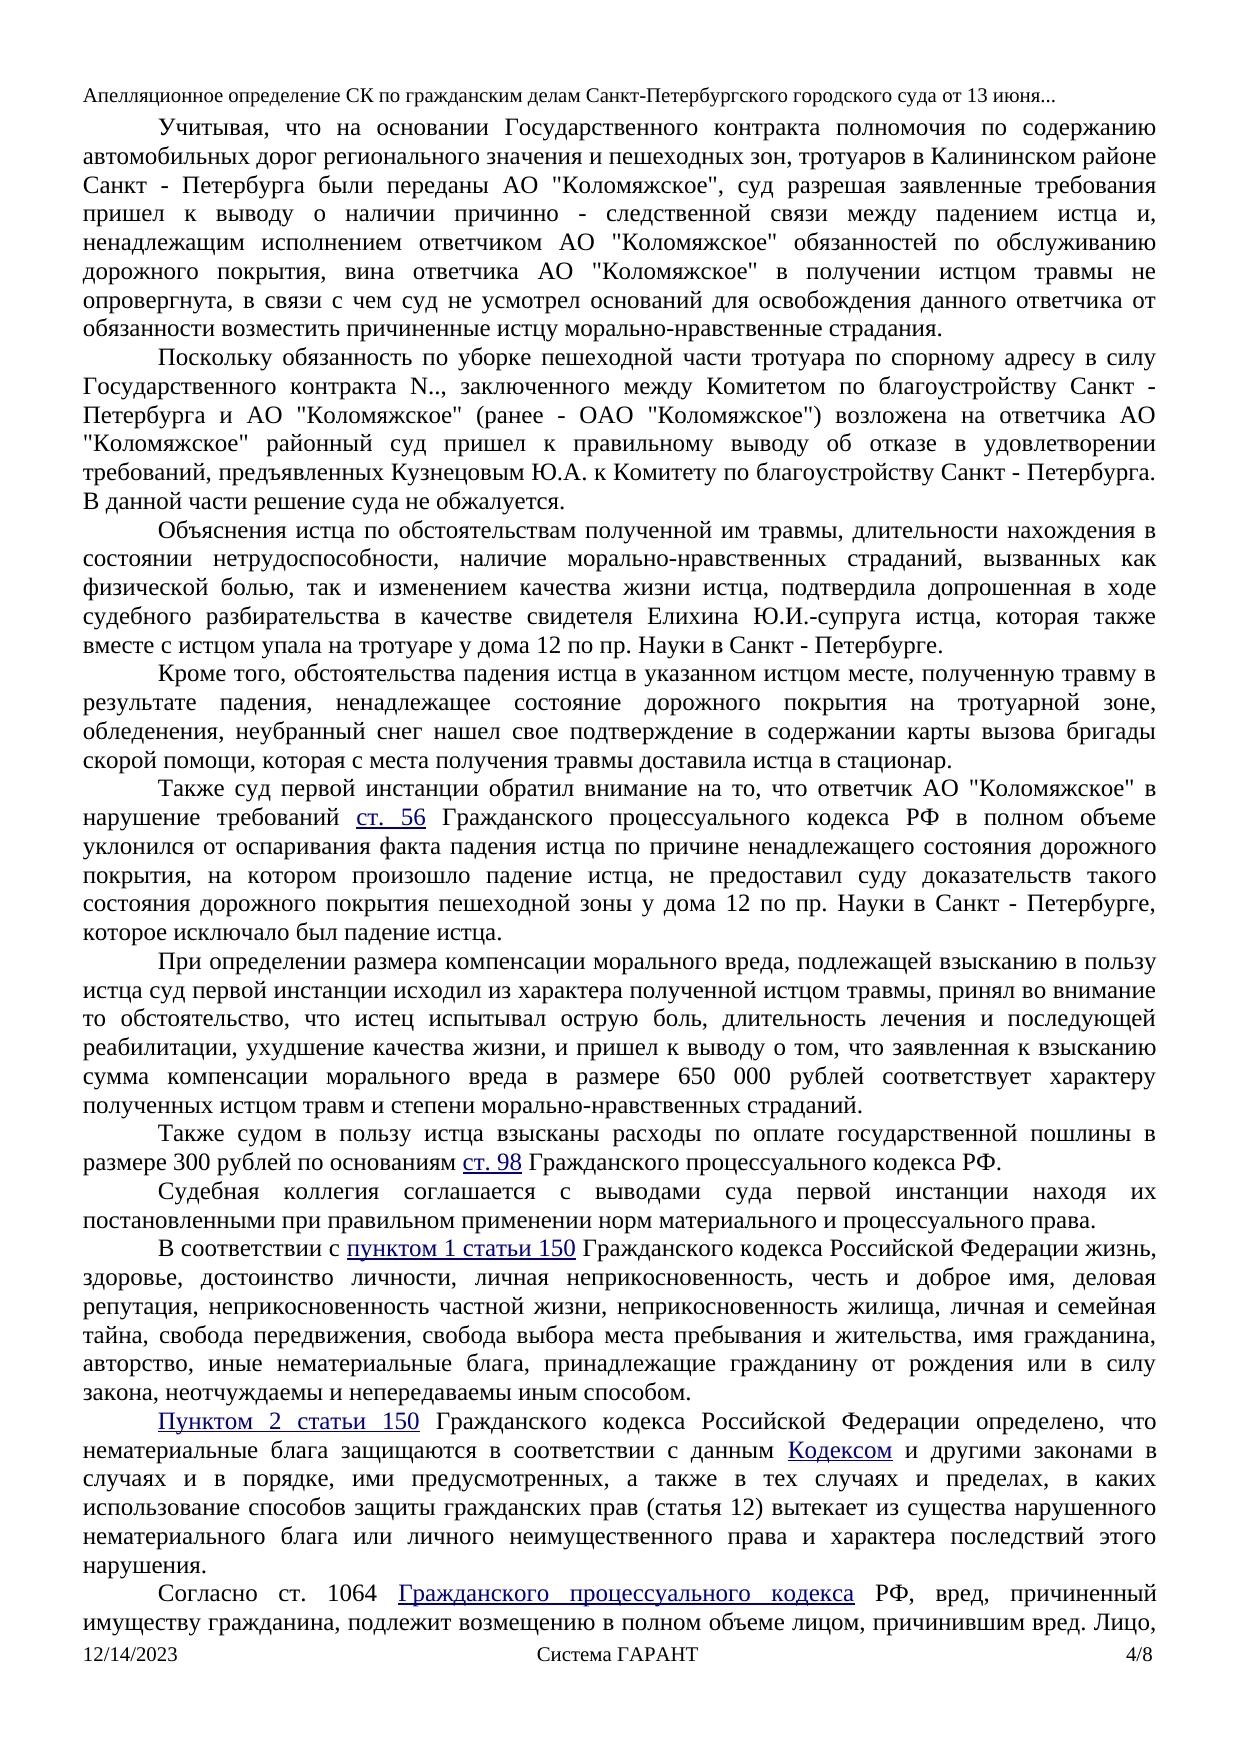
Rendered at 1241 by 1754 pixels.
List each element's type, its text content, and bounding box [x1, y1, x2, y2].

text Кроме того, обстоятельства падения истца в указанном истцом месте, полученную травму в результате падения, ненадлежащее состояние дорожного покрытия на тротуарной зоне, обледенения, неубранный снег нашел свое подтверждение в содержании карты вызова бригады скорой помощи, которая с места получения травмы доставила истца в стационар. [83, 658, 1157, 773]
text Также судом в пользу истца взысканы расходы по оплате государственной пошлины в размере 300 рублей по основаниям ст. 98 Гражданского процессуального кодекса РФ. [83, 1118, 1157, 1176]
text Пунктом 2 статьи 150 Гражданского кодекса Российской Федерации определено, что нематериальные блага защищаются в соответствии с данным Кодексом и другими законами в случаях и в порядке, ими предусмотренных, а также в тех случаях и пределах, в каких использование способов защиты гражданских прав (статья 12) вытекает из существа нарушенного нематериального блага или личного неимущественного права и характера последствий этого нарушения. [83, 1406, 1157, 1578]
text При определении размера компенсации морального вреда, подлежащей взысканию в пользу истца суд первой инстанции исходил из характера полученной истцом травмы, принял во внимание то обстоятельство, что истец испытывал острую боль, длительность лечения и последующей реабилитации, ухудшение качества жизни, и пришел к выводу о том, что заявленная к взысканию сумма компенсации морального вреда в размере 650 000 рублей соответствует характеру полученных истцом травм и степени морально-нравственных страданий. [83, 946, 1157, 1118]
text Учитывая, что на основании Государственного контракта полномочия по содержанию автомобильных дорог регионального значения и пешеходных зон, тротуаров в Калининском районе Санкт - Петербурга были переданы АО "Коломяжское", суд разрешая заявленные требования пришел к выводу о наличии причинно - следственной связи между падением истца и, ненадлежащим исполнением ответчиком АО "Коломяжское" обязанностей по обслуживанию дорожного покрытия, вина ответчика АО "Коломяжское" в получении истцом травмы не опровергнута, в связи с чем суд не усмотрел оснований для освобождения данного ответчика от обязанности возместить причиненные истцу морально-нравственные страдания. [83, 112, 1157, 342]
text Также суд первой инстанции обратил внимание на то, что ответчик АО "Коломяжское" в нарушение требований ст. 56 Гражданского процессуального кодекса РФ в полном объеме уклонился от оспаривания факта падения истца по причине ненадлежащего состояния дорожного покрытия, на котором произошло падение истца, не предоставил суду доказательств такого состояния дорожного покрытия пешеходной зоны у дома 12 по пр. Науки в Санкт - Петербурге, которое исключало был падение истца. [83, 773, 1157, 946]
text В соответствии с пунктом 1 статьи 150 Гражданского кодекса Российской Федерации жизнь, здоровье, достоинство личности, личная неприкосновенность, честь и доброе имя, деловая репутация, неприкосновенность частной жизни, неприкосновенность жилища, личная и семейная тайна, свобода передвижения, свобода выбора места пребывания и жительства, имя гражданина, авторство, иные нематериальные блага, принадлежащие гражданину от рождения или в силу закона, неотчуждаемы и непередаваемы иным способом. [83, 1233, 1157, 1406]
text Объяснения истца по обстоятельствам полученной им травмы, длительности нахождения в состоянии нетрудоспособности, наличие морально-нравственных страданий, вызванных как физической болью, так и изменением качества жизни истца, подтвердила допрошенная в ходе судебного разбирательства в качестве свидетеля Елихина Ю.И.-супруга истца, которая также вместе с истцом упала на тротуаре у дома 12 по пр. Науки в Санкт - Петербурге. [83, 515, 1157, 658]
text Согласно ст. 1064 Гражданского процессуального кодекса РФ, вред, причиненный имуществу гражданина, подлежит возмещению в полном объеме лицом, причинившим вред. Лицо, [83, 1578, 1157, 1636]
text Поскольку обязанность по уборке пешеходной части тротуара по спорному адресу в силу Государственного контракта N.., заключенного между Комитетом по благоустройству Санкт - Петербурга и АО "Коломяжское" (ранее - ОАО "Коломяжское") возложена на ответчика АО "Коломяжское" районный суд пришел к правильному выводу об отказе в удовлетворении требований, предъявленных Кузнецовым Ю.А. к Комитету по благоустройству Санкт - Петербурга. В данной части решение суда не обжалуется. [83, 342, 1157, 515]
text Судебная коллегия соглашается с выводами суда первой инстанции находя их постановленными при правильном применении норм материального и процессуального права. [83, 1176, 1157, 1233]
